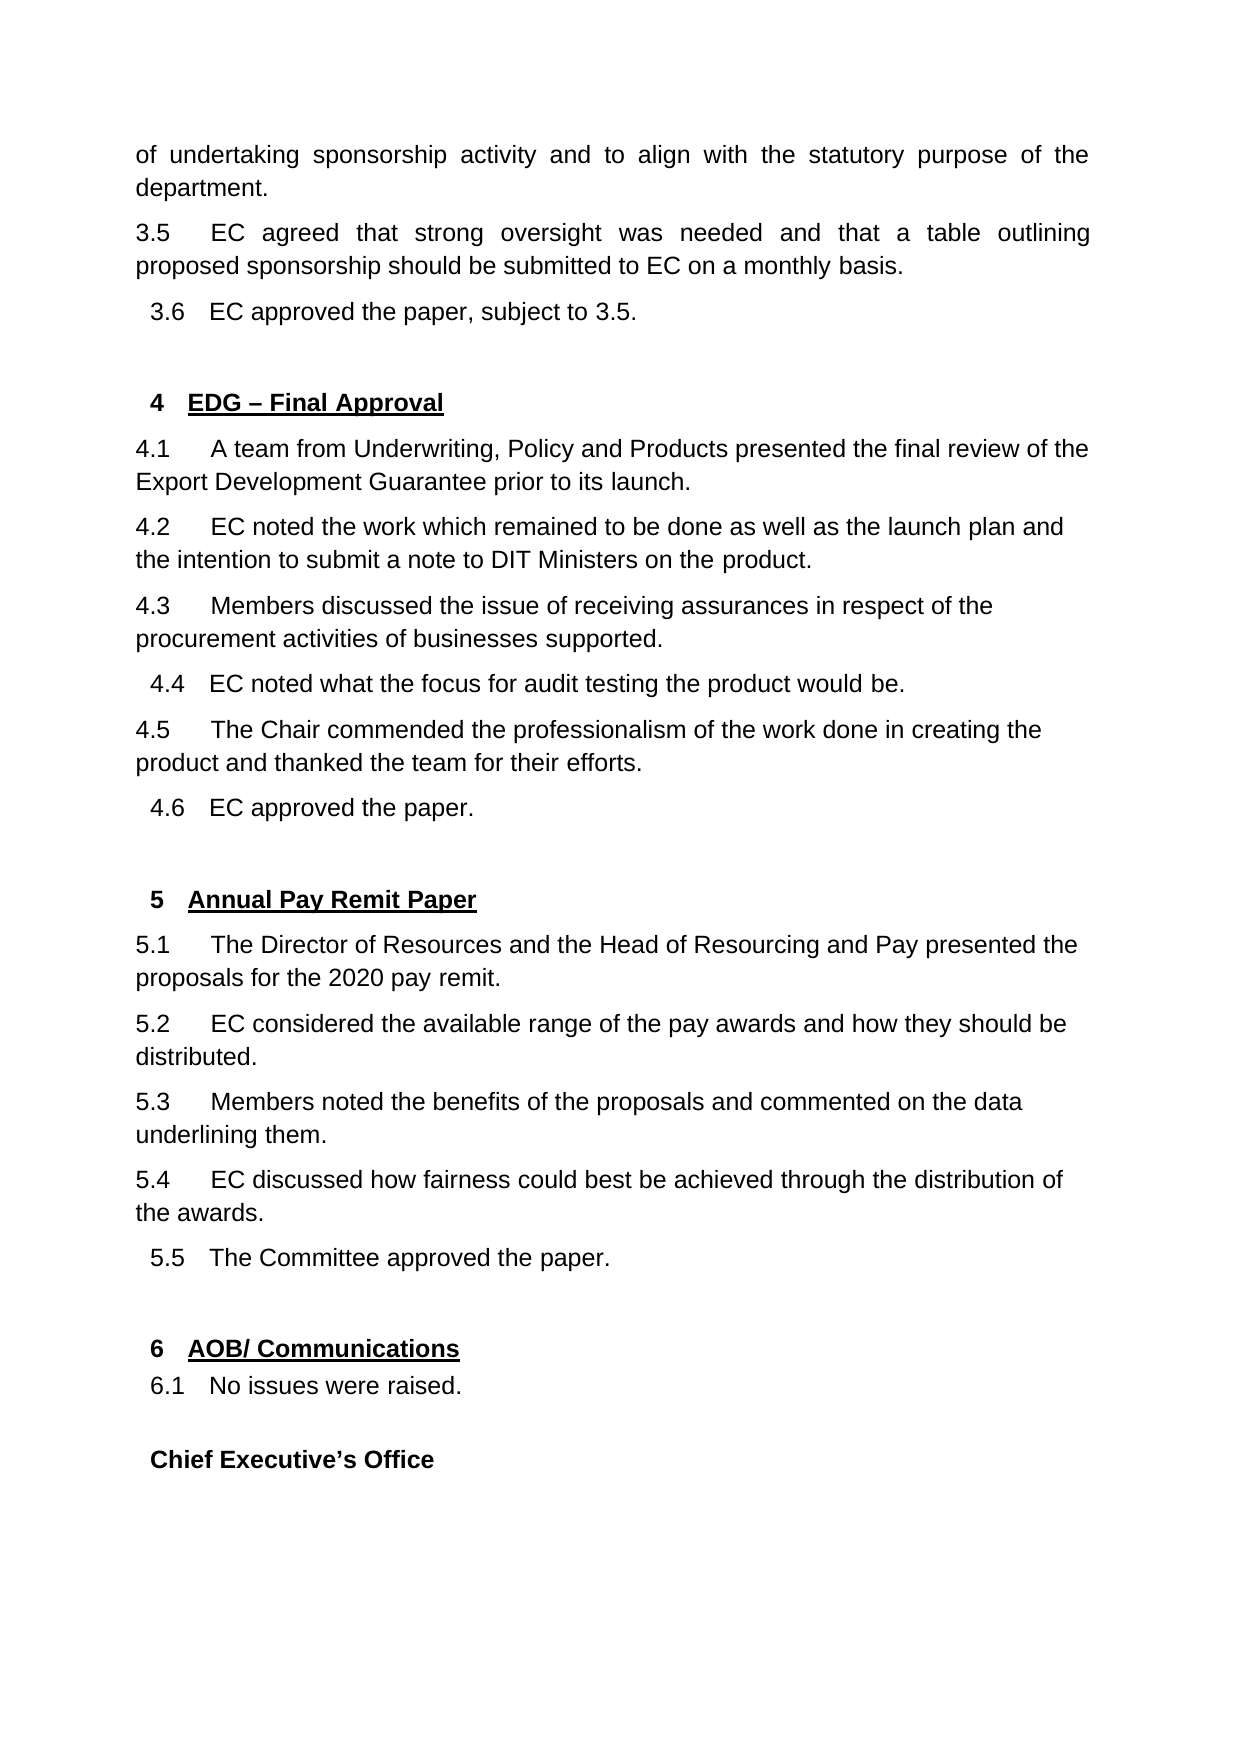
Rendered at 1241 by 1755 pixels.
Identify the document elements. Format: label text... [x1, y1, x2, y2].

list EC discussed how fairness could best be achieved through the distribution of the awards. [135, 1165, 1091, 1227]
list Members noted the benefits of the proposals and commented on the data underlining them. [135, 1087, 1091, 1148]
list No issues were raised. [150, 1371, 1180, 1400]
list EC noted the work which remained to be done as well as the launch plan and the intention to submit a note to DIT Ministers on the product. [135, 512, 1091, 574]
list of undertaking sponsorship activity and to align with the statutory purpose of the department. [135, 139, 1091, 201]
list The Chair commended the professionalism of the work done in creating the product and thanked the team for their efforts. [135, 715, 1091, 777]
list EC approved the paper. [150, 793, 1180, 822]
text Chief Executive’s Office [150, 1445, 1180, 1473]
list EC noted what the focus for audit testing the product would be. [150, 669, 1180, 698]
subtitle EDG – Final Approval [150, 388, 1180, 417]
list EC considered the available range of the pay awards and how they should be distributed. [135, 1009, 1091, 1070]
subtitle AOB/ Communications [150, 1334, 1180, 1363]
list Members discussed the issue of receiving assurances in respect of the procurement activities of businesses supported. [135, 591, 1091, 652]
subtitle Annual Pay Remit Paper [150, 885, 1180, 913]
list EC agreed that strong oversight was needed and that a table outlining proposed sponsorship should be submitted to EC on a monthly basis. [135, 218, 1091, 280]
list A team from Underwriting, Policy and Products presented the final review of the Export Development Guarantee prior to its launch. [135, 434, 1091, 495]
list The Committee approved the paper. [150, 1243, 1180, 1272]
list The Director of Resources and the Head of Resourcing and Pay presented the proposals for the 2020 pay remit. [135, 930, 1091, 992]
list EC approved the paper, subject to 3.5. [150, 297, 1180, 325]
